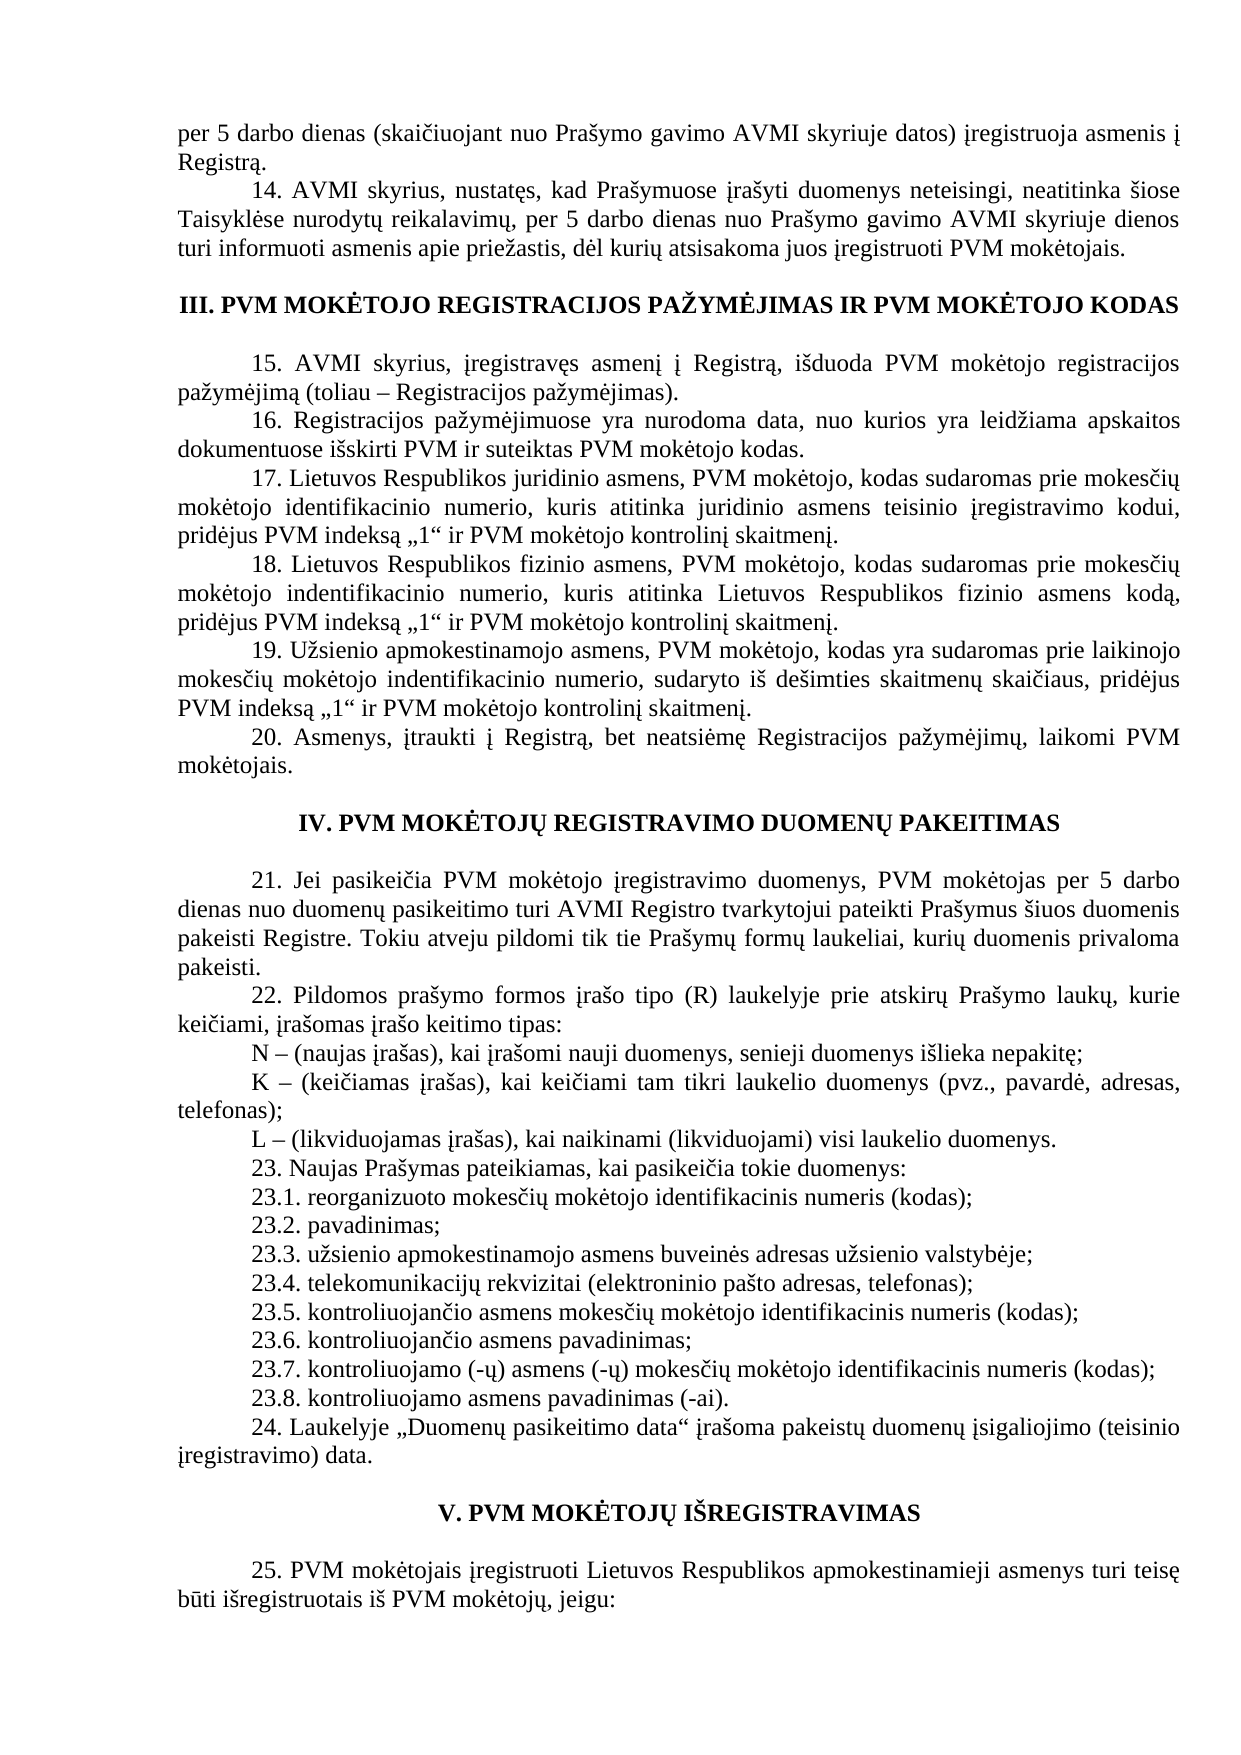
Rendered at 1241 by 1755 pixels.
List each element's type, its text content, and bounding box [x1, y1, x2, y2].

text 23.2. pavadinimas; [177, 1211, 1181, 1239]
text 20. Asmenys, įtraukti į Registrą, bet neatsiėmę Registracijos pažymėjimų, laikomi PVM mokėtojais. [177, 722, 1181, 779]
text 23.8. kontroliuojamo asmens pavadinimas (-ai). [177, 1383, 1181, 1412]
text III. PVM MOKĖTOJO REGISTRACIJOS PAŽYMĖJIMAS IR PVM MOKĖTOJO KODAS [177, 291, 1181, 319]
text N – (naujas įrašas), kai įrašomi nauji duomenys, senieji duomenys išlieka nepakitę; [177, 1038, 1181, 1067]
text per 5 darbo dienas (skaičiuojant nuo Prašymo gavimo AVMI skyriuje datos) įregistruoja asmenis į Registrą. [177, 118, 1181, 176]
text 23.7. kontroliuojamo (-ų) asmens (-ų) mokesčių mokėtojo identifikacinis numeris (kodas); [177, 1354, 1181, 1383]
text 14. AVMI skyrius, nustatęs, kad Prašymuose įrašyti duomenys neteisingi, neatitinka šiose Taisyklėse nurodytų reikalavimų, per 5 darbo dienas nuo Prašymo gavimo AVMI skyriuje dienos turi informuoti asmenis apie priežastis, dėl kurių atsisakoma juos įregistruoti PVM mokėtojais. [177, 176, 1181, 262]
text 21. Jei pasikeičia PVM mokėtojo įregistravimo duomenys, PVM mokėtojas per 5 darbo dienas nuo duomenų pasikeitimo turi AVMI Registro tvarkytojui pateikti Prašymus šiuos duomenis pakeisti Registre. Tokiu atveju pildomi tik tie Prašymų formų laukeliai, kurių duomenis privaloma pakeisti. [177, 866, 1181, 981]
text 23.4. telekomunikacijų rekvizitai (elektroninio pašto adresas, telefonas); [177, 1268, 1181, 1297]
text 19. Užsienio apmokestinamojo asmens, PVM mokėtojo, kodas yra sudaromas prie laikinojo mokesčių mokėtojo indentifikacinio numerio, sudaryto iš dešimties skaitmenų skaičiaus, pridėjus PVM indeksą „1“ ir PVM mokėtojo kontrolinį skaitmenį. [177, 636, 1181, 722]
text L – (likviduojamas įrašas), kai naikinami (likviduojami) visi laukelio duomenys. [177, 1124, 1181, 1153]
text 23.6. kontroliuojančio asmens pavadinimas; [177, 1326, 1181, 1354]
text V. PVM MOKĖTOJŲ IŠREGISTRAVIMAS [177, 1498, 1181, 1527]
text K – (keičiamas įrašas), kai keičiami tam tikri laukelio duomenys (pvz., pavardė, adresas, telefonas); [177, 1067, 1181, 1124]
text 22. Pildomos prašymo formos įrašo tipo (R) laukelyje prie atskirų Prašymo laukų, kurie keičiami, įrašomas įrašo keitimo tipas: [177, 981, 1181, 1038]
text 24. Laukelyje „Duomenų pasikeitimo data“ įrašoma pakeistų duomenų įsigaliojimo (teisinio įregistravimo) data. [177, 1412, 1181, 1469]
text 15. AVMI skyrius, įregistravęs asmenį į Registrą, išduoda PVM mokėtojo registracijos pažymėjimą (toliau – Registracijos pažymėjimas). [177, 348, 1181, 406]
text IV. PVM MOKĖTOJŲ REGISTRAVIMO DUOMENŲ PAKEITIMAS [177, 808, 1181, 837]
text 18. Lietuvos Respublikos fizinio asmens, PVM mokėtojo, kodas sudaromas prie mokesčių mokėtojo indentifikacinio numerio, kuris atitinka Lietuvos Respublikos fizinio asmens kodą, pridėjus PVM indeksą „1“ ir PVM mokėtojo kontrolinį skaitmenį. [177, 549, 1181, 636]
text 16. Registracijos pažymėjimuose yra nurodoma data, nuo kurios yra leidžiama apskaitos dokumentuose išskirti PVM ir suteiktas PVM mokėtojo kodas. [177, 406, 1181, 463]
text 17. Lietuvos Respublikos juridinio asmens, PVM mokėtojo, kodas sudaromas prie mokesčių mokėtojo identifikacinio numerio, kuris atitinka juridinio asmens teisinio įregistravimo kodui, pridėjus PVM indeksą „1“ ir PVM mokėtojo kontrolinį skaitmenį. [177, 463, 1181, 549]
text 23. Naujas Prašymas pateikiamas, kai pasikeičia tokie duomenys: [177, 1153, 1181, 1182]
text 25. PVM mokėtojais įregistruoti Lietuvos Respublikos apmokestinamieji asmenys turi teisę būti išregistruotais iš PVM mokėtojų, jeigu: [177, 1556, 1181, 1613]
text 23.3. užsienio apmokestinamojo asmens buveinės adresas užsienio valstybėje; [177, 1239, 1181, 1268]
text 23.1. reorganizuoto mokesčių mokėtojo identifikacinis numeris (kodas); [177, 1182, 1181, 1211]
text 23.5. kontroliuojančio asmens mokesčių mokėtojo identifikacinis numeris (kodas); [177, 1297, 1181, 1326]
